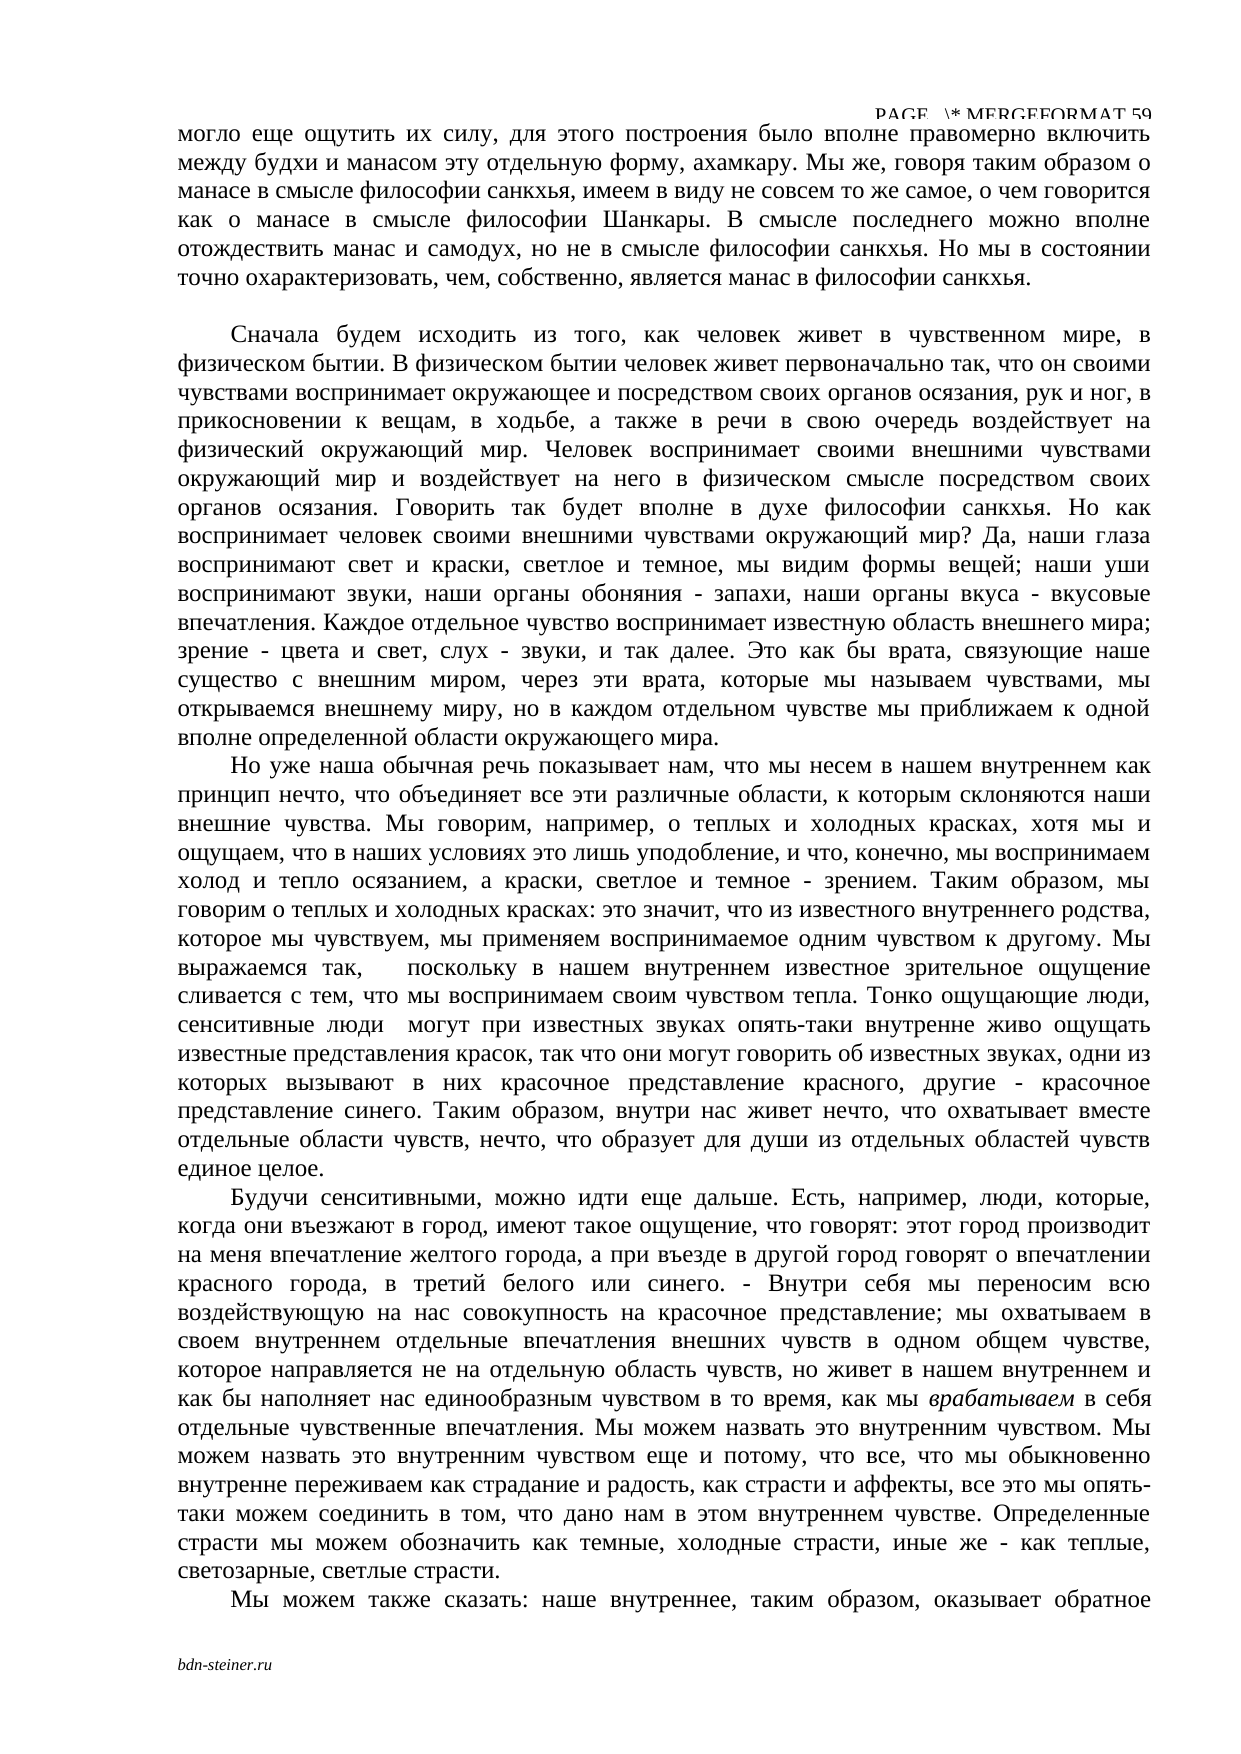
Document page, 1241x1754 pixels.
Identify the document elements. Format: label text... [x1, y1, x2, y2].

text Сначала будем исходить из того, как человек живет в чувственном мире, в физическом бытии. В физическом бытии человек живет первоначально так, что он своими чувствами воспринимает окружающее и посредством своих органов осязания, рук и ног, в прикосновении к вещам, в ходьбе, а также в речи в свою очередь воздействует на физический окружающий мир. Человек воспринимает своими внешними чувствами окружающий мир и воздействует на него в физическом смысле посредством своих органов осязания. Говорить так будет вполне в духе философии санкхья. Но как воспринимает человек своими внешними чувствами окружающий мир? Да, наши глаза воспринимают свет и краски, светлое и темное, мы видим формы вещей; наши уши воспринимают звуки, наши органы обоняния - запахи, наши органы вкуса - вкусовые впечатления. Каждое отдельное чувство воспринимает известную область внешнего мира; зрение - цвета и свет, слух - звуки, и так далее. Это как бы врата, связующие наше существо с внешним миром, через эти врата, которые мы называем чувствами, мы открываемся внешнему миру, но в каждом отдельном чувстве мы приближаем к одной вполне определенной области окружающего мира. [177, 319, 1152, 751]
text Но уже наша обычная речь показывает нам, что мы несем в нашем внутреннем как принцип нечто, что объединяет все эти различные области, к которым склоняются наши внешние чувства. Мы говорим, например, о теплых и холодных красках, хотя мы и ощущаем, что в наших условиях это лишь уподобление, и что, конечно, мы воспринимаем холод и тепло осязанием, а краски, светлое и темное - зрением. Таким образом, мы говорим о теплых и холодных красках: это значит, что из известного внутреннего родства, которое мы чувствуем, мы применяем воспринимаемое одним чувством к другому. Мы выражаемся так, поскольку в нашем внутреннем известное зрительное ощущение сливается с тем, что мы воспринимаем своим чувством тепла. Тонко ощущающие люди, сенситивные люди могут при известных звуках опять-таки внутренне живо ощущать известные представления красок, так что они могут говорить об известных звуках, одни из которых вызывают в них красочное представление красного, другие - красочное представление синего. Таким образом, внутри нас живет нечто, что охватывает вместе отдельные области чувств, нечто, что образует для души из отдельных областей чувств единое целое. [177, 751, 1152, 1182]
text могло еще ощутить их силу, для этого построения было вполне правомерно включить между будхи и манасом эту отдельную форму, ахамкару. Мы же, говоря таким образом о манасе в смысле философии санкхья, имеем в виду не совсем то же самое, о чем говорится как о манасе в смысле философии Шанкары. В смысле последнего можно вполне отождествить манас и самодух, но не в смысле философии санкхья. Но мы в состоянии точно охарактеризовать, чем, собственно, является манас в философии санкхья. [177, 118, 1152, 291]
text Мы можем также сказать: наше внутреннее, таким образом, оказывает обратное [177, 1584, 1152, 1613]
text Будучи сенситивными, можно идти еще дальше. Есть, например, люди, которые, когда они въезжают в город, имеют такое ощущение, что говорят: этот город производит на меня впечатление желтого города, а при въезде в другой город говорят о впечатлении красного города, в третий белого или синего. - Внутри себя мы переносим всю воздействующую на нас совокупность на красочное представление; мы охватываем в своем внутреннем отдельные впечатления внешних чувств в одном общем чувстве, которое направляется не на отдельную область чувств, но живет в нашем внутреннем и как бы наполняет нас единообразным чувством в то время, как мы врабатываем в себя отдельные чувственные впечатления. Мы можем назвать это внутренним чувством. Мы можем назвать это внутренним чувством еще и потому, что все, что мы обыкновенно внутренне переживаем как страдание и радость, как страсти и аффекты, все это мы опять-таки можем соединить в том, что дано нам в этом внутреннем чувстве. Определенные страсти мы можем обозначить как темные, холодные страсти, иные же - как теплые, светозарные, светлые страсти. [177, 1182, 1152, 1584]
